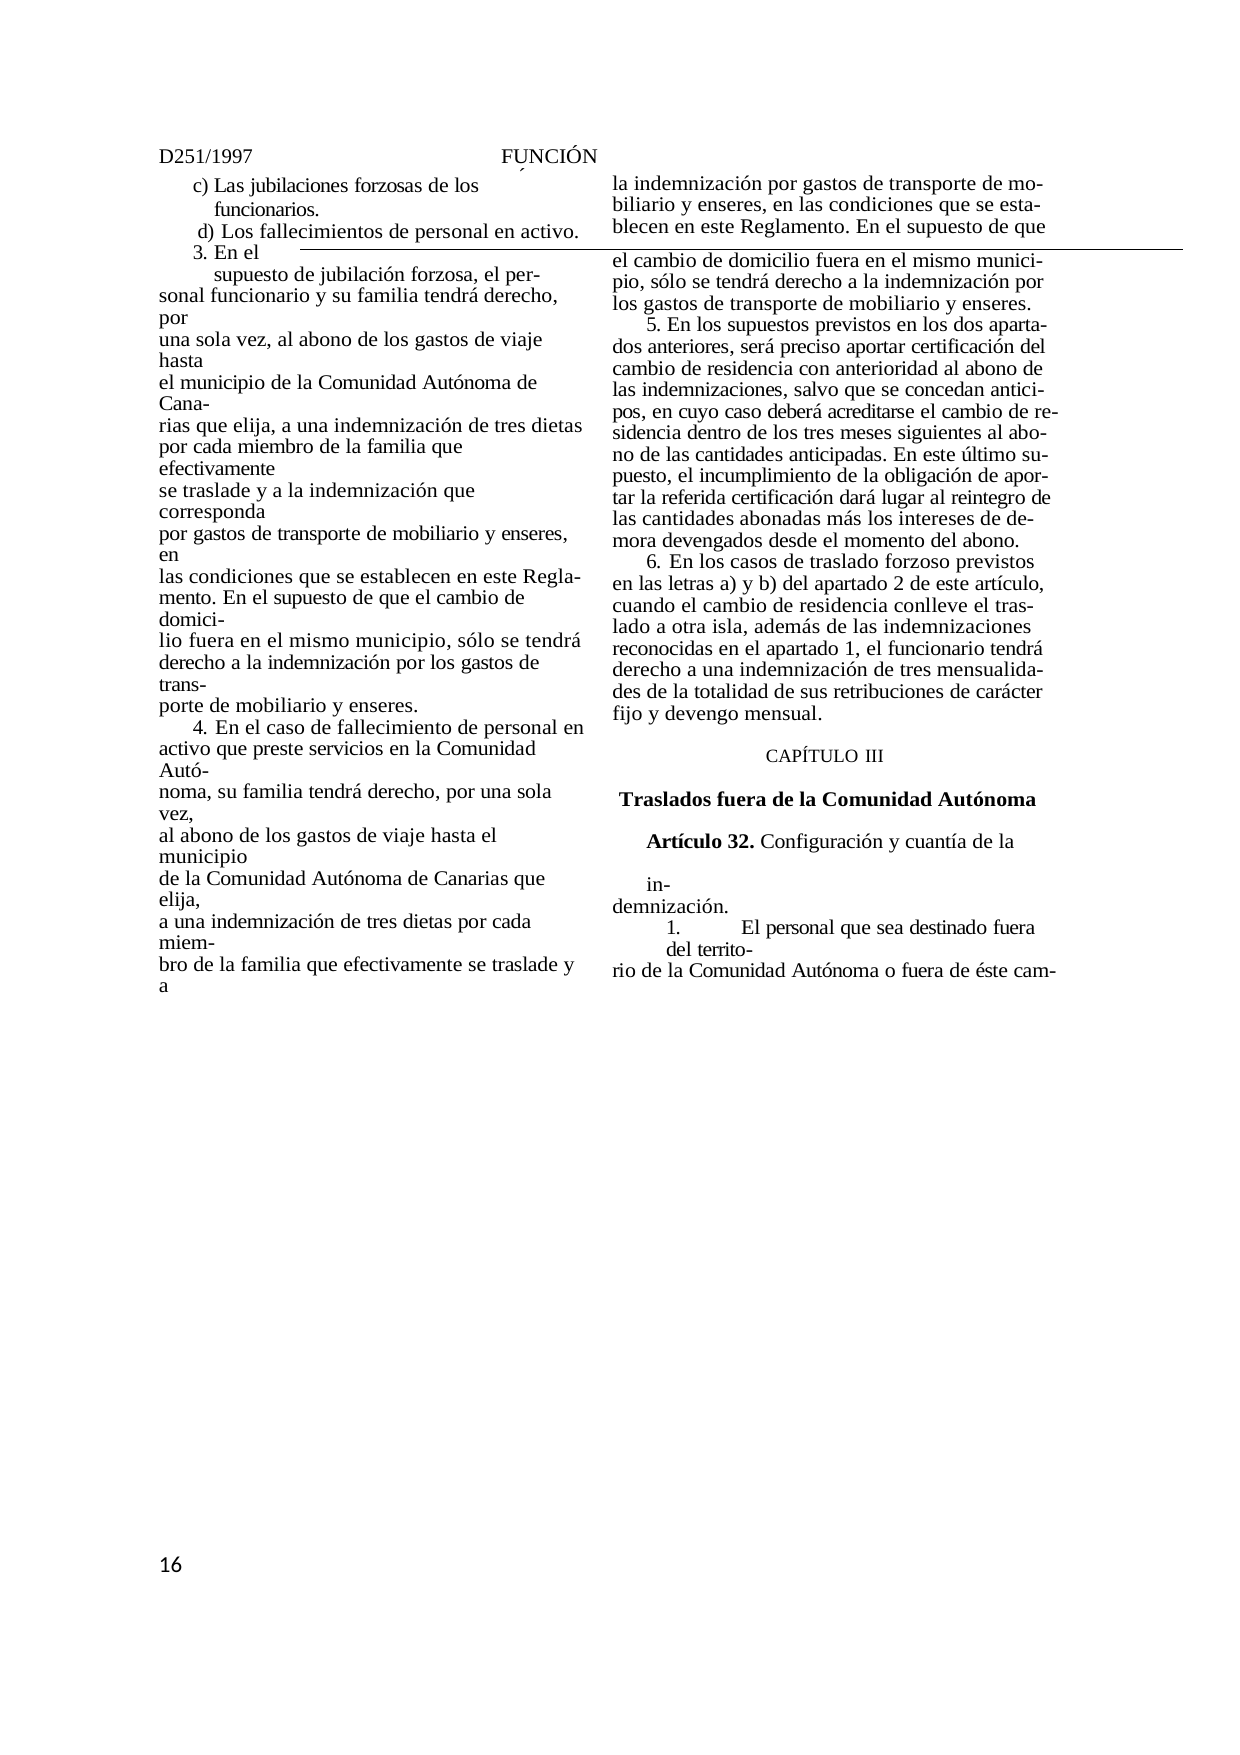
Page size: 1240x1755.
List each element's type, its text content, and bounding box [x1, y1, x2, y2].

text una sola vez, al abono de los gastos de viaje hasta [159, 329, 584, 372]
list En los casos de traslado forzoso previstos [646, 552, 1064, 573]
text puesto, el incumplimiento de la obligación de apor- [612, 466, 1064, 487]
text noma, su familia tendrá derecho, por una sola vez, [159, 782, 584, 825]
text des de la totalidad de sus retribuciones de carácter [612, 681, 1064, 703]
text a una indemnización de tres dietas por cada miem- [159, 911, 584, 954]
text sidencia dentro de los tres meses siguientes al abo- [612, 422, 1064, 444]
text cambio de residencia con anterioridad al abono de [612, 358, 1064, 379]
text el municipio de la Comunidad Autónoma de Cana- [159, 372, 584, 415]
text bro de la familia que efectivamente se traslade y a [159, 954, 584, 997]
text en las letras a) y b) del apartado 2 de este artículo, [612, 573, 1064, 595]
text sonal funcionario y su familia tendrá derecho, por [159, 286, 584, 329]
text lado a otra isla, además de las indemnizaciones [612, 616, 1064, 638]
text CAPÍTULO III [763, 745, 885, 767]
list El personal que sea destinado fuera del territo- [666, 917, 1064, 961]
text las cantidades abonadas más los intereses de de- [612, 509, 1064, 530]
text fijo y devengo mensual. [612, 703, 1064, 724]
text pio, sólo se tendrá derecho a la indemnización por [612, 271, 1064, 293]
text las indemnizaciones, salvo que se concedan antici- [612, 379, 1064, 401]
text reconocidas en el apartado 1, el funcionario tendrá [612, 638, 1064, 659]
list Las jubilaciones forzosas de los funcionarios. [193, 173, 584, 221]
text rio de la Comunidad Autónoma o fuera de éste cam- [612, 961, 1064, 982]
text activo que preste servicios en la Comunidad Autó- [159, 738, 584, 782]
text mento. En el supuesto de que el cambio de domici- [159, 588, 584, 631]
text el cambio de domicilio fuera en el mismo munici- [612, 250, 1064, 271]
text tar la referida certificación dará lugar al reintegro de [612, 487, 1064, 509]
text mora devengados desde el momento del abono. [612, 530, 1064, 552]
text porte de mobiliario y enseres. [159, 695, 584, 717]
text derecho a la indemnización por los gastos de trans- [159, 652, 584, 695]
text los gastos de transporte de mobiliario y enseres. [612, 293, 1064, 314]
text lio fuera en el mismo municipio, sólo se tendrá [159, 631, 584, 652]
text demnización. [612, 896, 1064, 917]
list En los supuestos previstos en los dos aparta- [646, 314, 1064, 336]
text por cada miembro de la familia que efectivamente [159, 437, 584, 480]
list Los fallecimientos de personal en activo. [192, 221, 584, 243]
text las condiciones que se establecen en este Regla- [159, 566, 584, 588]
text Traslados fuera de la Comunidad Autónoma Artículo 32. Configuración y cuantía de la in- [619, 768, 1037, 896]
text [612, 238, 1064, 249]
text se traslade y a la indemnización que corresponda [159, 480, 584, 523]
text la indemnización por gastos de transporte de mo- [612, 173, 1064, 194]
text no de las cantidades anticipadas. En este último su- [612, 444, 1064, 466]
text pos, en cuyo caso deberá acreditarse el cambio de re- [612, 401, 1064, 422]
text blecen en este Reglamento. En el supuesto de que [612, 216, 1064, 238]
text por gastos de transporte de mobiliario y enseres, en [159, 523, 584, 566]
text biliario y enseres, en las condiciones que se esta- [612, 194, 1064, 216]
list En el caso de fallecimiento de personal en [193, 717, 584, 738]
text de la Comunidad Autónoma de Canarias que elija, [159, 868, 584, 911]
text al abono de los gastos de viaje hasta el municipio [159, 825, 584, 868]
text derecho a una indemnización de tres mensualida- [612, 659, 1064, 681]
text dos anteriores, será preciso aportar certificación del [612, 336, 1064, 358]
text rias que elija, a una indemnización de tres dietas [159, 415, 584, 437]
list En el supuesto de jubilación forzosa, el per- [193, 243, 584, 286]
text cuando el cambio de residencia conlleve el tras- [612, 595, 1064, 616]
